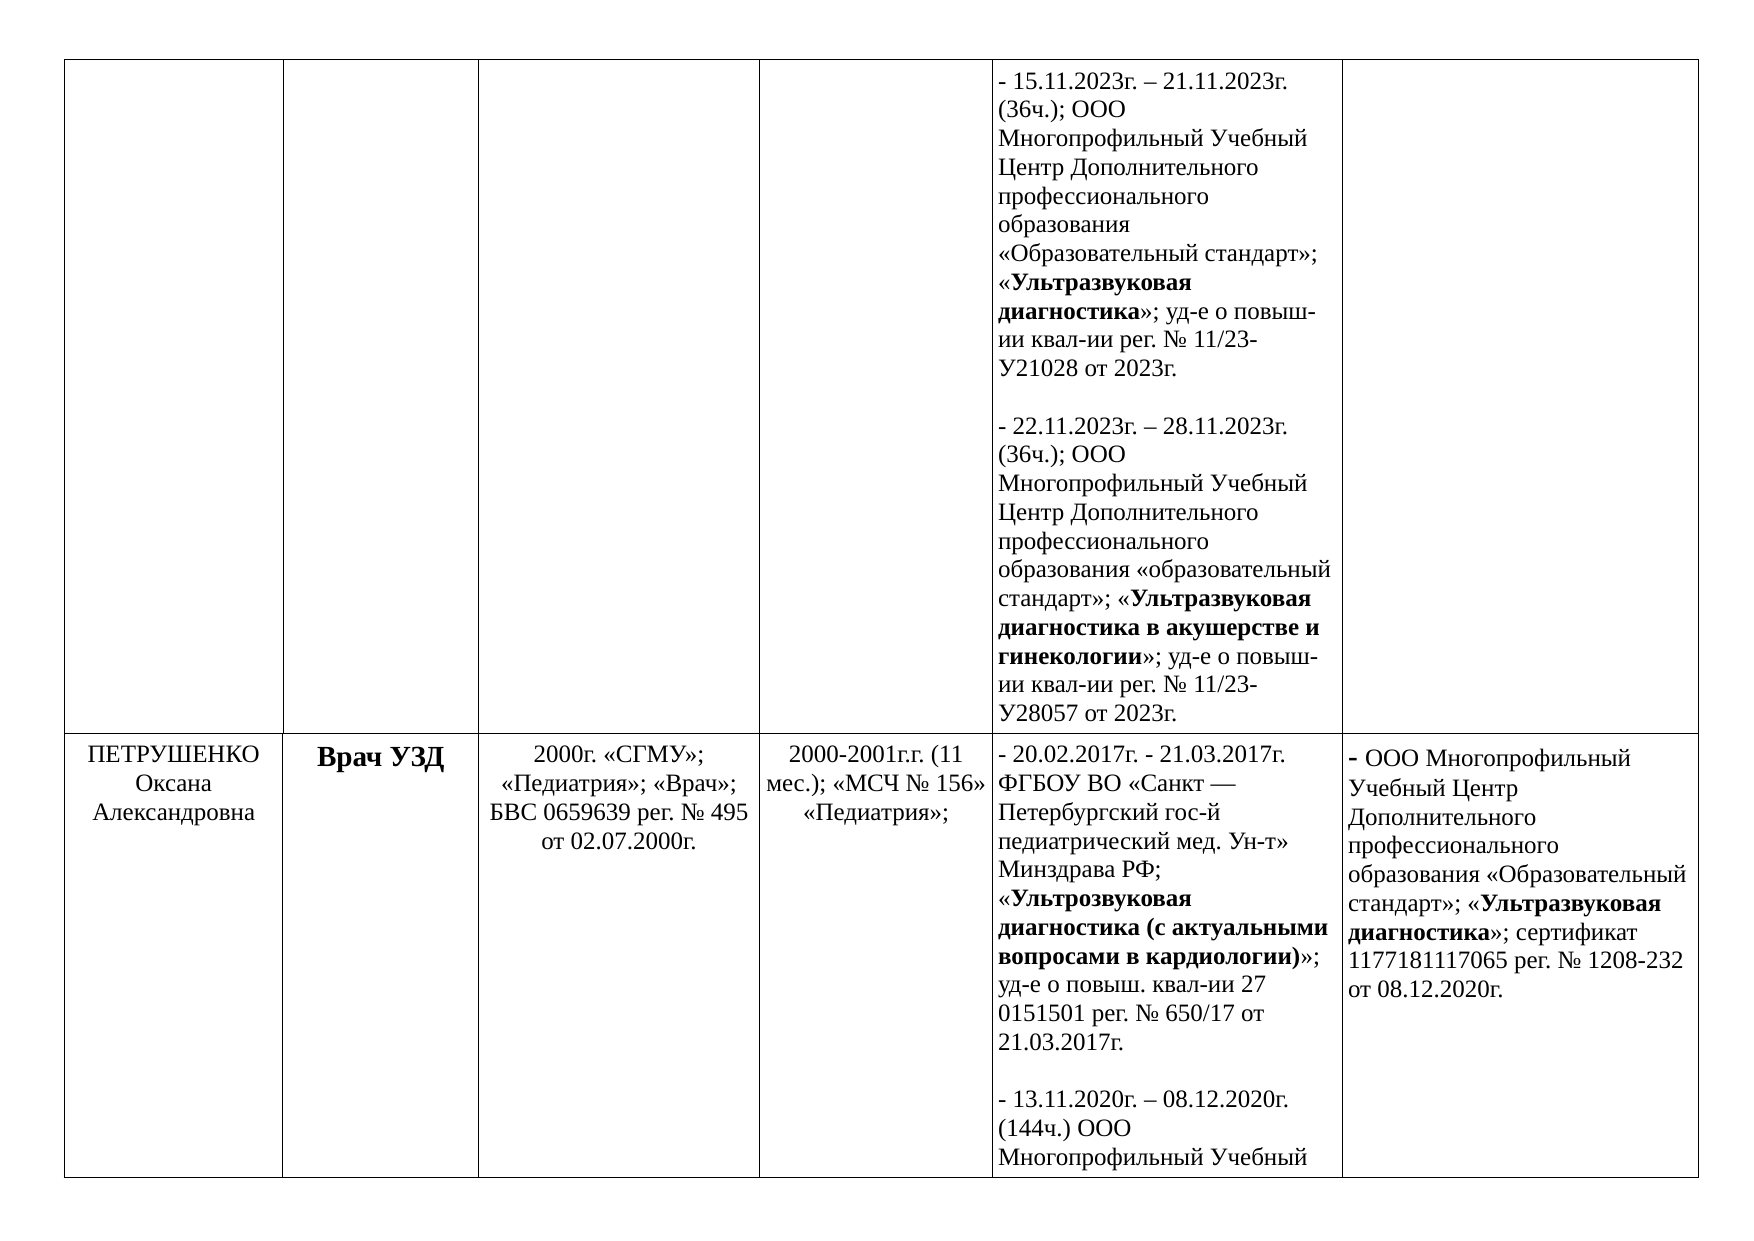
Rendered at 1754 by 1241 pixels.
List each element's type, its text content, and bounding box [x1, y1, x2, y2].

table_cell [65, 60, 283, 733]
table_cell ПЕТРУШЕНКО Оксана Александровна [65, 734, 282, 1177]
table_cell - 20.02.2017г. - 21.03.2017г. ФГБОУ ВО «Санкт — Петербургский гос-й педиатрический мед. Ун-т» Минздрава РФ; «Ультрозвуковая диагностика (с актуальными вопросами в кардиологии)»; уд-е о повыш. квал-ии 27 0151501 рег. № 650/17 от 21.03.2017г. - 13.11.2020г. – 08.12.2020г. (144ч.) ООО Многопрофильный Учебный [993, 734, 1342, 1177]
table_cell [284, 60, 478, 733]
table_cell - ООО Многопрофильный Учебный Центр Дополнительного профессионального образования «Образовательный стандарт»; «Ультразвуковая диагностика»; сертификат 1177181117065 рег. № 1208-232 от 08.12.2020г. [1343, 734, 1698, 1177]
table_cell 2000-2001г.г. (11 мес.); «МСЧ № 156» «Педиатрия»; [760, 734, 992, 1177]
table_cell Врач УЗД [283, 734, 478, 1177]
table_cell [1343, 60, 1698, 733]
table_cell [479, 60, 759, 733]
table_cell - 15.11.2023г. – 21.11.2023г. (36ч.); ООО Многопрофильный Учебный Центр Дополнительного профессионального образования «Образовательный стандарт»; «Ультразвуковая диагностика»; уд-е о повыш-ии квал-ии рег. № 11/23-У21028 от 2023г. - 22.11.2023г. – 28.11.2023г. (36ч.); ООО Многопрофильный Учебный Центр Дополнительного профессионального образования «образовательный стандарт»; «Ультразвуковая диагностика в акушерстве и гинекологии»; уд-е о повыш-ии квал-ии рег. № 11/23-У28057 от 2023г. [993, 60, 1342, 733]
table_cell 2000г. «СГМУ»; «Педиатрия»; «Врач»; БВС 0659639 рег. № 495 от 02.07.2000г. [479, 734, 759, 1177]
table_cell [760, 60, 992, 733]
